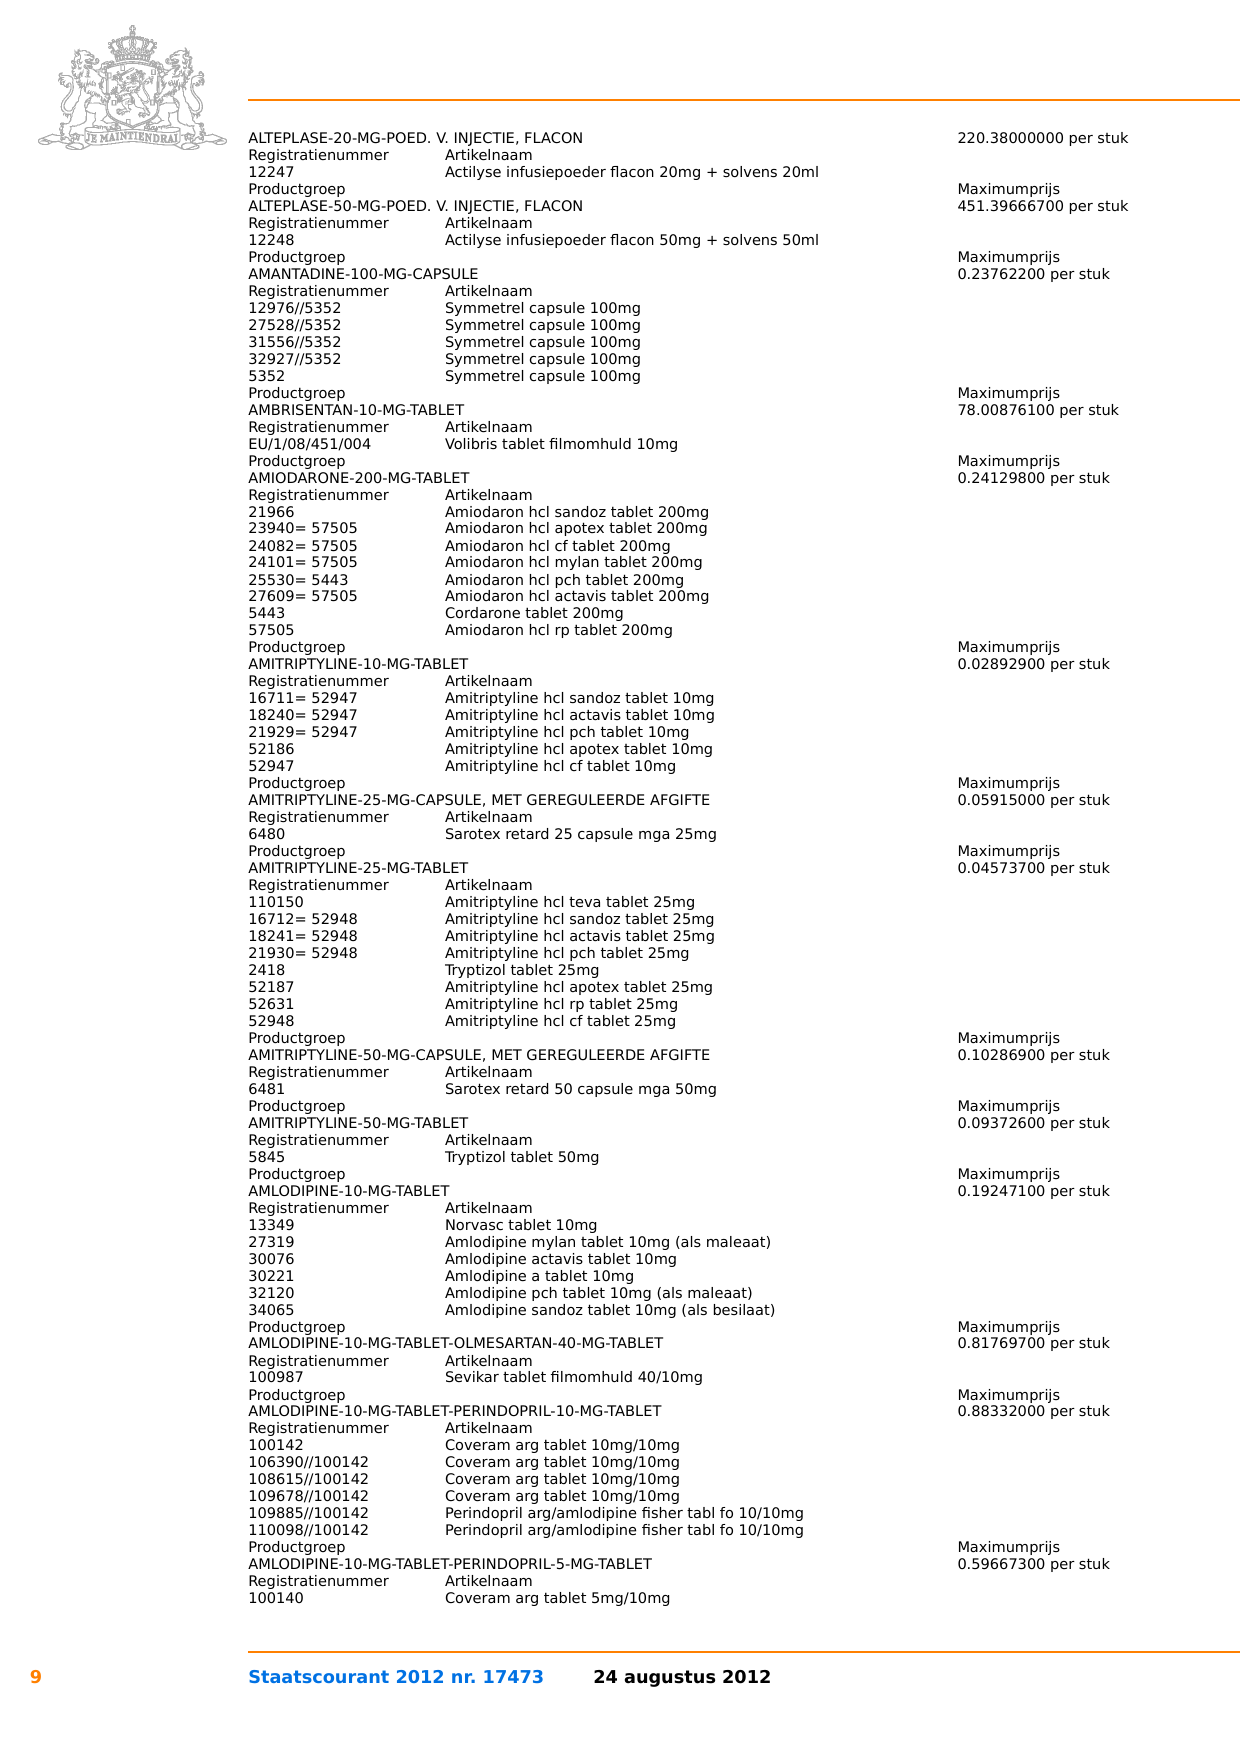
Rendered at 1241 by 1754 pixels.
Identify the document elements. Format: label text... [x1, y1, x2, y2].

table_cell [439, 1030, 951, 1047]
table_cell [951, 1268, 1163, 1284]
table_cell [951, 894, 1163, 911]
table_cell [951, 1149, 1163, 1166]
table_cell [951, 283, 1163, 300]
table_cell [951, 758, 1163, 775]
table_cell Amitriptyline hcl rp tablet 25mg [439, 996, 951, 1013]
table_cell Artikelnaam [439, 1064, 951, 1081]
table_cell AMLODIPINE-10-MG-TABLET-PERINDOPRIL-10-MG-TABLET [248, 1403, 951, 1420]
table_cell Registratienummer [248, 1200, 439, 1217]
table_cell Maximumprijs [951, 639, 1163, 656]
table_cell Artikelnaam [439, 147, 951, 164]
table_cell [951, 1353, 1163, 1369]
table_cell 21930= 52948 [248, 945, 439, 962]
table_cell 18241= 52948 [248, 928, 439, 945]
table_cell Tryptizol tablet 50mg [439, 1149, 951, 1166]
table_cell Actilyse infusiepoeder flacon 20mg + solvens 20ml [439, 164, 951, 181]
table_cell Symmetrel capsule 100mg [439, 300, 951, 317]
table_cell [439, 775, 951, 792]
table_cell Amiodaron hcl pch tablet 200mg [439, 571, 951, 588]
table_cell AMITRIPTYLINE-25-MG-TABLET [248, 860, 951, 877]
table_cell Registratienummer [248, 877, 439, 894]
table_cell Maximumprijs [951, 249, 1163, 266]
table_cell [951, 520, 1163, 537]
table_cell AMIODARONE-200-MG-TABLET [248, 470, 951, 486]
table_cell Artikelnaam [439, 283, 951, 300]
table_cell [951, 1573, 1163, 1590]
table_cell [439, 1098, 951, 1115]
table_cell Artikelnaam [439, 1200, 951, 1217]
table_cell [439, 843, 951, 860]
table_cell 52947 [248, 758, 439, 775]
table_cell Maximumprijs [951, 453, 1163, 469]
table_cell Maximumprijs [951, 1030, 1163, 1047]
table_cell [439, 1386, 951, 1403]
table_cell 0.24129800 per stuk [951, 470, 1163, 486]
table_cell EU/1/08/451/004 [248, 436, 439, 452]
table_cell [951, 809, 1163, 826]
table_cell [951, 588, 1163, 605]
table_cell [951, 571, 1163, 588]
table_cell 30221 [248, 1268, 439, 1284]
table_cell Amitriptyline hcl apotex tablet 25mg [439, 979, 951, 996]
table_cell Artikelnaam [439, 215, 951, 232]
table_cell Maximumprijs [951, 1098, 1163, 1115]
table_cell Amitriptyline hcl cf tablet 10mg [439, 758, 951, 775]
table_cell Registratienummer [248, 1353, 439, 1369]
table_cell [951, 673, 1163, 690]
table_cell Artikelnaam [439, 1420, 951, 1437]
table_cell 16711= 52947 [248, 690, 439, 707]
table_cell Productgroep [248, 385, 439, 402]
table_cell Amitriptyline hcl actavis tablet 10mg [439, 707, 951, 724]
table_cell Amlodipine mylan tablet 10mg (als maleaat) [439, 1234, 951, 1251]
table_cell Productgroep [248, 1166, 439, 1183]
table_cell 110098//100142 [248, 1522, 439, 1539]
table_cell 12976//5352 [248, 300, 439, 317]
table_cell [951, 605, 1163, 622]
table_cell [951, 317, 1163, 334]
table_cell 21929= 52947 [248, 724, 439, 741]
table_cell AMITRIPTYLINE-10-MG-TABLET [248, 656, 951, 673]
table_cell Amitriptyline hcl sandoz tablet 10mg [439, 690, 951, 707]
table_cell Actilyse infusiepoeder flacon 50mg + solvens 50ml [439, 232, 951, 249]
table_cell Symmetrel capsule 100mg [439, 368, 951, 384]
table_cell AMLODIPINE-10-MG-TABLET-OLMESARTAN-40-MG-TABLET [248, 1335, 951, 1352]
table_cell AMLODIPINE-10-MG-TABLET-PERINDOPRIL-5-MG-TABLET [248, 1556, 951, 1573]
table_cell 451.39666700 per stuk [951, 198, 1163, 215]
table_cell 52187 [248, 979, 439, 996]
table_cell Productgroep [248, 1539, 439, 1556]
table_cell Maximumprijs [951, 843, 1163, 860]
table_cell [951, 351, 1163, 368]
table_cell [439, 453, 951, 469]
table_cell [951, 979, 1163, 996]
table_cell 27609= 57505 [248, 588, 439, 605]
table_cell [951, 1488, 1163, 1505]
table_cell Amitriptyline hcl cf tablet 25mg [439, 1013, 951, 1030]
table_cell Volibris tablet filmomhuld 10mg [439, 436, 951, 452]
table_cell 52948 [248, 1013, 439, 1030]
table_cell Registratienummer [248, 147, 439, 164]
table_cell Productgroep [248, 1386, 439, 1403]
table_cell Coveram arg tablet 5mg/10mg [439, 1590, 951, 1607]
table_cell [951, 1437, 1163, 1454]
table_cell [439, 181, 951, 198]
table_cell [951, 232, 1163, 249]
table_cell Symmetrel capsule 100mg [439, 334, 951, 351]
table_cell 108615//100142 [248, 1471, 439, 1488]
table_cell Artikelnaam [439, 1573, 951, 1590]
table_cell 2418 [248, 962, 439, 979]
table_cell [951, 164, 1163, 181]
table_cell 0.05915000 per stuk [951, 792, 1163, 809]
table_cell [951, 690, 1163, 707]
table_cell [439, 1539, 951, 1556]
table_cell Amlodipine sandoz tablet 10mg (als besilaat) [439, 1301, 951, 1318]
table_cell Amitriptyline hcl teva tablet 25mg [439, 894, 951, 911]
table_cell [951, 1420, 1163, 1437]
table_cell [951, 1234, 1163, 1251]
table_cell Sarotex retard 25 capsule mga 25mg [439, 826, 951, 843]
table_cell 5443 [248, 605, 439, 622]
table_cell [951, 1251, 1163, 1267]
table_cell Amlodipine pch tablet 10mg (als maleaat) [439, 1285, 951, 1301]
table_cell Amitriptyline hcl pch tablet 25mg [439, 945, 951, 962]
table_cell Amlodipine actavis tablet 10mg [439, 1251, 951, 1267]
table_cell [951, 1590, 1163, 1607]
table_cell [951, 436, 1163, 452]
table_cell 0.02892900 per stuk [951, 656, 1163, 673]
table_cell Registratienummer [248, 419, 439, 436]
table_cell 52186 [248, 741, 439, 758]
table_cell [951, 1200, 1163, 1217]
table_cell Registratienummer [248, 809, 439, 826]
table_cell AMITRIPTYLINE-25-MG-CAPSULE, MET GEREGULEERDE AFGIFTE [248, 792, 951, 809]
table_cell 0.04573700 per stuk [951, 860, 1163, 877]
table_cell 12247 [248, 164, 439, 181]
table_cell Productgroep [248, 639, 439, 656]
table_cell Registratienummer [248, 215, 439, 232]
table_cell [951, 300, 1163, 317]
table_cell 34065 [248, 1301, 439, 1318]
table_cell [951, 1522, 1163, 1539]
table_cell Amitriptyline hcl pch tablet 10mg [439, 724, 951, 741]
table_cell 0.10286900 per stuk [951, 1047, 1163, 1064]
table_cell Coveram arg tablet 10mg/10mg [439, 1437, 951, 1454]
table_cell Perindopril arg/amlodipine fisher tabl fo 10/10mg [439, 1522, 951, 1539]
table_cell [951, 147, 1163, 164]
table_cell [951, 1217, 1163, 1233]
table_cell Maximumprijs [951, 385, 1163, 402]
table_cell AMBRISENTAN-10-MG-TABLET [248, 402, 951, 418]
table_cell Productgroep [248, 1030, 439, 1047]
table_cell 30076 [248, 1251, 439, 1267]
table_cell [951, 419, 1163, 436]
picture [38, 25, 227, 150]
table_cell Artikelnaam [439, 877, 951, 894]
table_cell [439, 1166, 951, 1183]
table_cell 78.00876100 per stuk [951, 402, 1163, 418]
table_cell [951, 996, 1163, 1013]
table_cell Artikelnaam [439, 419, 951, 436]
table_cell 0.88332000 per stuk [951, 1403, 1163, 1420]
table_cell Productgroep [248, 453, 439, 469]
table_cell Artikelnaam [439, 809, 951, 826]
table_cell AMLODIPINE-10-MG-TABLET [248, 1183, 951, 1199]
table_cell Perindopril arg/amlodipine fisher tabl fo 10/10mg [439, 1505, 951, 1522]
table_cell Amitriptyline hcl actavis tablet 25mg [439, 928, 951, 945]
table_cell Registratienummer [248, 1420, 439, 1437]
table_cell Coveram arg tablet 10mg/10mg [439, 1454, 951, 1471]
table_cell Cordarone tablet 200mg [439, 605, 951, 622]
table_cell Sevikar tablet filmomhuld 40/10mg [439, 1369, 951, 1386]
table_cell [951, 826, 1163, 843]
table_cell [951, 1301, 1163, 1318]
table_cell 100142 [248, 1437, 439, 1454]
table_cell Artikelnaam [439, 486, 951, 503]
table_cell Symmetrel capsule 100mg [439, 351, 951, 368]
table_cell Productgroep [248, 843, 439, 860]
table_cell Registratienummer [248, 1132, 439, 1149]
table_cell ALTEPLASE-50-MG-POED. V. INJECTIE, FLACON [248, 198, 951, 215]
table_cell 31556//5352 [248, 334, 439, 351]
table_cell Symmetrel capsule 100mg [439, 317, 951, 334]
table_cell AMANTADINE-100-MG-CAPSULE [248, 266, 951, 283]
table_cell 106390//100142 [248, 1454, 439, 1471]
table_cell Registratienummer [248, 673, 439, 690]
table_cell Norvasc tablet 10mg [439, 1217, 951, 1233]
table_cell Amiodaron hcl cf tablet 200mg [439, 538, 951, 554]
table_cell Sarotex retard 50 capsule mga 50mg [439, 1081, 951, 1098]
table_cell [951, 1081, 1163, 1098]
table_cell 0.19247100 per stuk [951, 1183, 1163, 1199]
table_cell [439, 639, 951, 656]
table_cell [951, 1471, 1163, 1488]
table_cell ALTEPLASE-20-MG-POED. V. INJECTIE, FLACON [248, 130, 951, 147]
table_cell Maximumprijs [951, 1319, 1163, 1335]
table_cell 109678//100142 [248, 1488, 439, 1505]
table_cell Registratienummer [248, 1573, 439, 1590]
table_cell Artikelnaam [439, 673, 951, 690]
table_cell [951, 215, 1163, 232]
table_cell Amiodaron hcl rp tablet 200mg [439, 622, 951, 639]
table_cell 32927//5352 [248, 351, 439, 368]
table_cell 5352 [248, 368, 439, 384]
table_cell [951, 1013, 1163, 1030]
table_cell 27319 [248, 1234, 439, 1251]
table_cell Tryptizol tablet 25mg [439, 962, 951, 979]
table_cell Maximumprijs [951, 1386, 1163, 1403]
table_cell 32120 [248, 1285, 439, 1301]
table_cell Productgroep [248, 1319, 439, 1335]
table_cell [951, 928, 1163, 945]
table_cell 109885//100142 [248, 1505, 439, 1522]
table_cell [951, 1132, 1163, 1149]
table_cell Productgroep [248, 775, 439, 792]
table_cell Amiodaron hcl apotex tablet 200mg [439, 520, 951, 537]
table_cell 100987 [248, 1369, 439, 1386]
table_cell Productgroep [248, 249, 439, 266]
table_cell Amlodipine a tablet 10mg [439, 1268, 951, 1284]
table_cell Coveram arg tablet 10mg/10mg [439, 1488, 951, 1505]
table_cell 6481 [248, 1081, 439, 1098]
table_cell 100140 [248, 1590, 439, 1607]
table_cell 57505 [248, 622, 439, 639]
table_cell 27528//5352 [248, 317, 439, 334]
table_cell 18240= 52947 [248, 707, 439, 724]
table_cell 5845 [248, 1149, 439, 1166]
table_cell [951, 1064, 1163, 1081]
table_cell [951, 945, 1163, 962]
table_cell [951, 1285, 1163, 1301]
table_cell [951, 1369, 1163, 1386]
table_cell [439, 1319, 951, 1335]
table_cell Amitriptyline hcl apotex tablet 10mg [439, 741, 951, 758]
table_cell 0.09372600 per stuk [951, 1115, 1163, 1132]
table_cell Amitriptyline hcl sandoz tablet 25mg [439, 911, 951, 928]
table_cell Amiodaron hcl actavis tablet 200mg [439, 588, 951, 605]
table_cell [439, 249, 951, 266]
table_cell [951, 911, 1163, 928]
table_cell Artikelnaam [439, 1132, 951, 1149]
table_cell Registratienummer [248, 486, 439, 503]
table_cell [951, 962, 1163, 979]
table_cell 110150 [248, 894, 439, 911]
table_cell 52631 [248, 996, 439, 1013]
table_cell [951, 554, 1163, 571]
table_cell 6480 [248, 826, 439, 843]
table_cell Productgroep [248, 181, 439, 198]
table_cell [951, 334, 1163, 351]
table_cell Registratienummer [248, 1064, 439, 1081]
table_cell 23940= 57505 [248, 520, 439, 537]
table_cell 0.59667300 per stuk [951, 1556, 1163, 1573]
table_cell Coveram arg tablet 10mg/10mg [439, 1471, 951, 1488]
table_cell [951, 622, 1163, 639]
table_cell 24082= 57505 [248, 538, 439, 554]
table_cell Maximumprijs [951, 181, 1163, 198]
table_cell Maximumprijs [951, 1539, 1163, 1556]
table_cell [951, 538, 1163, 554]
table_cell [951, 741, 1163, 758]
table_cell AMITRIPTYLINE-50-MG-CAPSULE, MET GEREGULEERDE AFGIFTE [248, 1047, 951, 1064]
table_cell Artikelnaam [439, 1353, 951, 1369]
table_cell [951, 877, 1163, 894]
table_cell 0.23762200 per stuk [951, 266, 1163, 283]
table_cell Registratienummer [248, 283, 439, 300]
table_cell Amiodaron hcl sandoz tablet 200mg [439, 504, 951, 520]
table_cell 25530= 5443 [248, 571, 439, 588]
table_cell [951, 1454, 1163, 1471]
table_cell 220.38000000 per stuk [951, 130, 1163, 147]
table_cell 21966 [248, 504, 439, 520]
table_cell Maximumprijs [951, 1166, 1163, 1183]
table_cell [951, 1505, 1163, 1522]
table_cell AMITRIPTYLINE-50-MG-TABLET [248, 1115, 951, 1132]
table_cell Productgroep [248, 1098, 439, 1115]
table_cell [439, 385, 951, 402]
table_cell 12248 [248, 232, 439, 249]
table_cell Maximumprijs [951, 775, 1163, 792]
table_cell [951, 486, 1163, 503]
table_cell [951, 707, 1163, 724]
table_cell [951, 724, 1163, 741]
table_cell [951, 504, 1163, 520]
table_cell 0.81769700 per stuk [951, 1335, 1163, 1352]
table_cell 16712= 52948 [248, 911, 439, 928]
table_cell Amiodaron hcl mylan tablet 200mg [439, 554, 951, 571]
table_cell [951, 368, 1163, 384]
table_cell 24101= 57505 [248, 554, 439, 571]
table_cell 13349 [248, 1217, 439, 1233]
